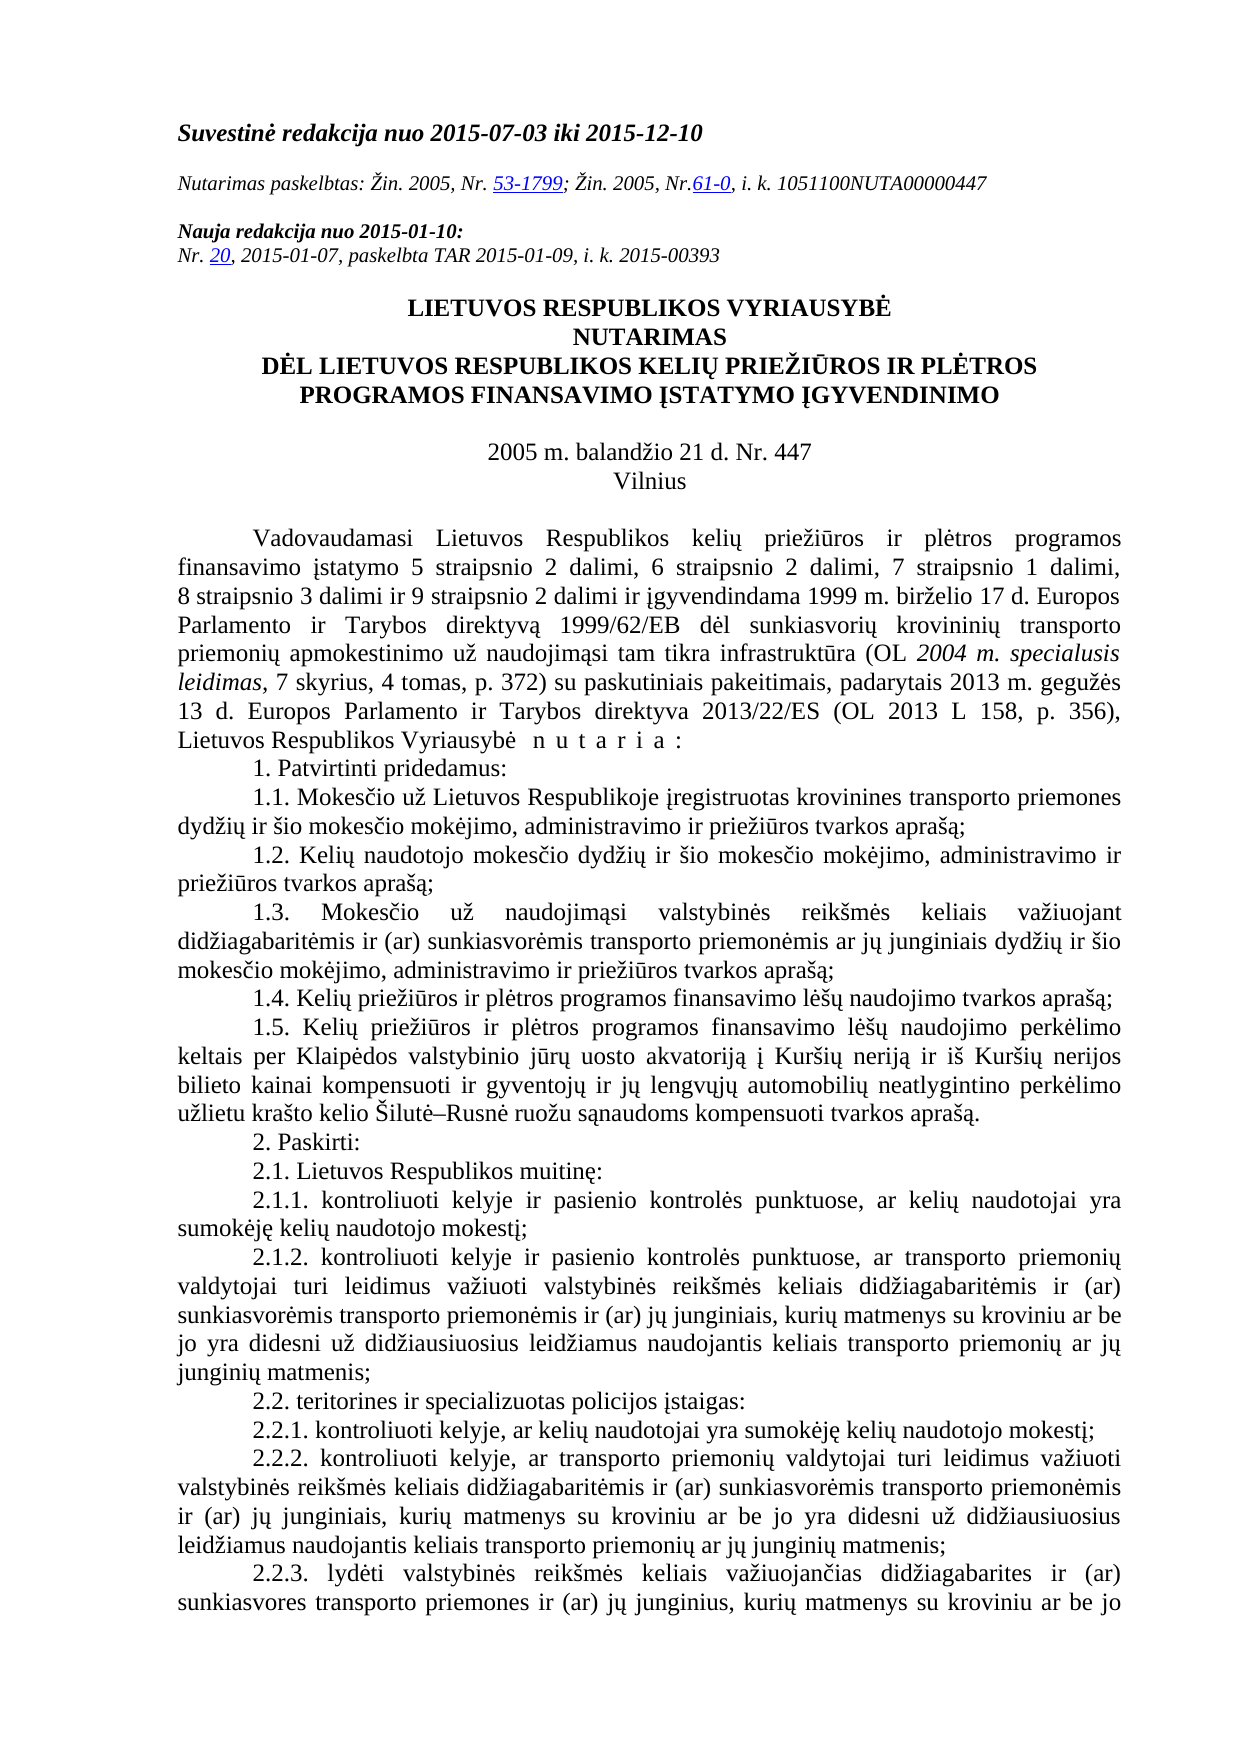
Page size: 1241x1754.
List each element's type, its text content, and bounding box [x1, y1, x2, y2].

text 2.2.1. kontroliuoti kelyje, ar kelių naudotojai yra sumokėję kelių naudotojo mokestį; [177, 1415, 1122, 1443]
text Nauja redakcija nuo 2015-01-10: [177, 219, 1122, 243]
text 1.2. Kelių naudotojo mokesčio dydžių ir šio mokesčio mokėjimo, administravimo ir priežiūros tvarkos aprašą; [177, 840, 1122, 897]
text Nutarimas paskelbtas: Žin. 2005, Nr. 53-1799; Žin. 2005, Nr.61-0, i. k. 1051100NUTA00000447 [177, 171, 1122, 195]
text 1. Patvirtinti pridedamus: [177, 753, 1122, 782]
text NUTARIMAS [177, 322, 1122, 351]
text 2.1.1. kontroliuoti kelyje ir pasienio kontrolės punktuose, ar kelių naudotojai yra sumokėję kelių naudotojo mokestį; [177, 1185, 1122, 1242]
text 2.2.3. lydėti valstybinės reikšmės keliais važiuojančias didžiagabarites ir (ar) sunkiasvores transporto priemones ir (ar) jų junginius, kurių matmenys su kroviniu ar be jo [177, 1558, 1122, 1616]
text 2. Paskirti: [177, 1127, 1122, 1156]
text Suvestinė redakcija nuo 2015-07-03 iki 2015-12-10 [177, 118, 1122, 147]
text Vilnius [177, 466, 1122, 495]
text 1.3. Mokesčio už naudojimąsi valstybinės reikšmės keliais važiuojant didžiagabaritėmis ir (ar) sunkiasvorėmis transporto priemonėmis ar jų junginiais dydžių ir šio mokesčio mokėjimo, administravimo ir priežiūros tvarkos aprašą; [177, 897, 1122, 983]
text 2.1.2. kontroliuoti kelyje ir pasienio kontrolės punktuose, ar transporto priemonių valdytojai turi leidimus važiuoti valstybinės reikšmės keliais didžiagabaritėmis ir (ar) sunkiasvorėmis transporto priemonėmis ir (ar) jų junginiais, kurių matmenys su kroviniu ar be jo yra didesni už didžiausiuosius leidžiamus naudojantis keliais transporto priemonių ar jų junginių matmenis; [177, 1242, 1122, 1386]
text 2.2. teritorines ir specializuotas policijos įstaigas: [177, 1386, 1122, 1415]
text Vadovaudamasi Lietuvos Respublikos kelių priežiūros ir plėtros programos finansavimo įstatymo 5 straipsnio 2 dalimi, 6 straipsnio 2 dalimi, 7 straipsnio 1 dalimi, 8 straipsnio 3 dalimi ir 9 straipsnio 2 dalimi ir įgyvendindama 1999 m. birželio 17 d. Europos Parlamento ir Tarybos direktyvą 1999/62/EB dėl sunkiasvorių krovininių transporto priemonių apmokestinimo už naudojimąsi tam tikra infrastruktūra (OL 2004 m. specialusis leidimas, 7 skyrius, 4 tomas, p. 372) su paskutiniais pakeitimais, padarytais 2013 m. gegužės 13 d. Europos Parlamento ir Tarybos direktyva 2013/22/ES (OL 2013 L 158, p. 356), Lietuvos Respublikos Vyriausybė nutaria: [177, 523, 1122, 753]
text 2005 m. balandžio 21 d. Nr. 447 [177, 437, 1122, 466]
text 1.5. Kelių priežiūros ir plėtros programos finansavimo lėšų naudojimo perkėlimo keltais per Klaipėdos valstybinio jūrų uosto akvatoriją į Kuršių neriją ir iš Kuršių nerijos bilieto kainai kompensuoti ir gyventojų ir jų lengvųjų automobilių neatlygintino perkėlimo užlietu krašto kelio Šilutė–Rusnė ruožu sąnaudoms kompensuoti tvarkos aprašą. [177, 1012, 1122, 1127]
text LIETUVOS RESPUBLIKOS VYRIAUSYBĖ [177, 293, 1122, 322]
text DĖL LIETUVOS RESPUBLIKOS KELIŲ PRIEŽIŪROS IR PLĖTROS PROGRAMOS FINANSAVIMO ĮSTATYMO ĮGYVENDINIMO [177, 351, 1122, 408]
text 1.4. Kelių priežiūros ir plėtros programos finansavimo lėšų naudojimo tvarkos aprašą; [177, 983, 1122, 1012]
text 1.1. Mokesčio už Lietuvos Respublikoje įregistruotas krovinines transporto priemones dydžių ir šio mokesčio mokėjimo, administravimo ir priežiūros tvarkos aprašą; [177, 782, 1122, 840]
text Nr. 20, 2015-01-07, paskelbta TAR 2015-01-09, i. k. 2015-00393 [177, 243, 1122, 267]
text 2.2.2. kontroliuoti kelyje, ar transporto priemonių valdytojai turi leidimus važiuoti valstybinės reikšmės keliais didžiagabaritėmis ir (ar) sunkiasvorėmis transporto priemonėmis ir (ar) jų junginiais, kurių matmenys su kroviniu ar be jo yra didesni už didžiausiuosius leidžiamus naudojantis keliais transporto priemonių ar jų junginių matmenis; [177, 1443, 1122, 1558]
text 2.1. Lietuvos Respublikos muitinę: [177, 1156, 1122, 1185]
